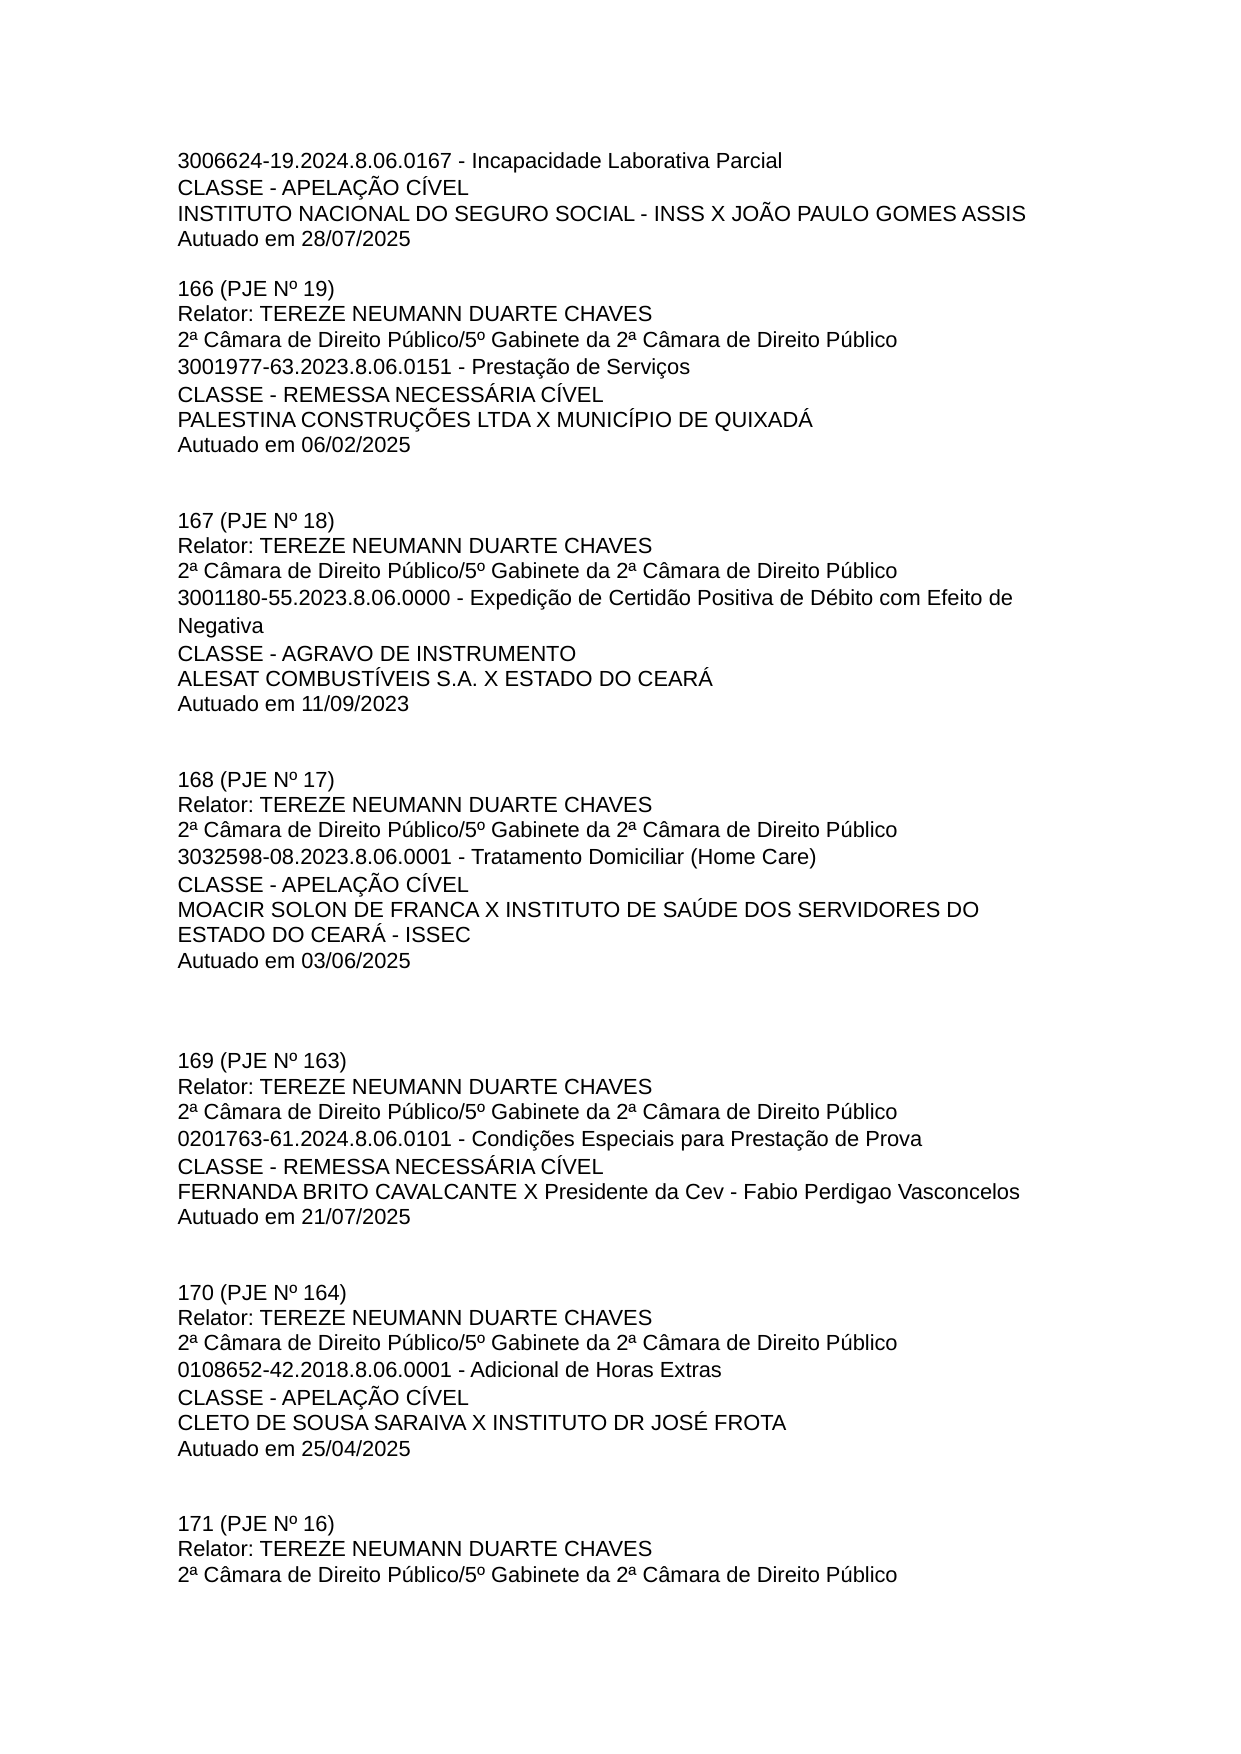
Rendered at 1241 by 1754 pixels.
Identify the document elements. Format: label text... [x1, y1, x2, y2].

subtitle 0201763-61.2024.8.06.0101 - Condições Especiais para Prestação de Prova [177, 1126, 1063, 1151]
text Relator: TEREZE NEUMANN DUARTE CHAVES [177, 1305, 1063, 1330]
text Autuado em 28/07/2025 [177, 226, 1063, 251]
text Autuado em 11/09/2023 [177, 691, 1063, 716]
text Autuado em 06/02/2025 [177, 432, 1063, 457]
text Relator: TEREZE NEUMANN DUARTE CHAVES [177, 301, 1063, 327]
text 2ª Câmara de Direito Público/5º Gabinete da 2ª Câmara de Direito Público [177, 1330, 1063, 1355]
subtitle 3001977-63.2023.8.06.0151 - Prestação de Serviços [177, 354, 1063, 379]
text 169 (PJE Nº 163) [177, 1048, 1063, 1073]
text 166 (PJE Nº 19) [177, 276, 1063, 301]
text CLASSE - APELAÇÃO CÍVEL CLETO DE SOUSA SARAIVA X INSTITUTO DR JOSÉ FROTA [177, 1385, 1063, 1435]
subtitle 0108652-42.2018.8.06.0001 - Adicional de Horas Extras [177, 1357, 1063, 1382]
text 171 (PJE Nº 16) [177, 1511, 1063, 1536]
text 2ª Câmara de Direito Público/5º Gabinete da 2ª Câmara de Direito Público [177, 1561, 1063, 1587]
text 170 (PJE Nº 164) [177, 1280, 1063, 1305]
text Autuado em 03/06/2025 [177, 947, 1063, 973]
text 2ª Câmara de Direito Público/5º Gabinete da 2ª Câmara de Direito Público [177, 817, 1063, 842]
text CLASSE - AGRAVO DE INSTRUMENTO ALESAT COMBUSTÍVEIS S.A. X ESTADO DO CEARÁ [177, 641, 1063, 691]
text Relator: TEREZE NEUMANN DUARTE CHAVES [177, 1536, 1063, 1561]
text 2ª Câmara de Direito Público/5º Gabinete da 2ª Câmara de Direito Público [177, 327, 1063, 352]
subtitle 3006624-19.2024.8.06.0167 - Incapacidade Laborativa Parcial [177, 148, 1063, 173]
text Relator: TEREZE NEUMANN DUARTE CHAVES [177, 792, 1063, 817]
text CLASSE - APELAÇÃO CÍVEL INSTITUTO NACIONAL DO SEGURO SOCIAL - INSS X JOÃO PAULO GOMES ASSIS [177, 175, 1063, 226]
text Relator: TEREZE NEUMANN DUARTE CHAVES [177, 1073, 1063, 1099]
text CLASSE - REMESSA NECESSÁRIA CÍVEL PALESTINA CONSTRUÇÕES LTDA X MUNICÍPIO DE QUIXADÁ [177, 381, 1063, 432]
text 168 (PJE Nº 17) [177, 767, 1063, 792]
text 2ª Câmara de Direito Público/5º Gabinete da 2ª Câmara de Direito Público [177, 558, 1063, 583]
text 167 (PJE Nº 18) [177, 507, 1063, 533]
text 2ª Câmara de Direito Público/5º Gabinete da 2ª Câmara de Direito Público [177, 1099, 1063, 1124]
subtitle 3001180-55.2023.8.06.0000 - Expedição de Certidão Positiva de Débito com Efeito de Negativa [177, 585, 1063, 638]
text CLASSE - REMESSA NECESSÁRIA CÍVEL FERNANDA BRITO CAVALCANTE X Presidente da Cev - Fabio Perdigao Vasconcelos [177, 1154, 1063, 1204]
text CLASSE - APELAÇÃO CÍVEL MOACIR SOLON DE FRANCA X INSTITUTO DE SAÚDE DOS SERVIDORES DO ESTADO DO CEARÁ - ISSEC [177, 872, 1063, 947]
text Autuado em 25/04/2025 [177, 1435, 1063, 1461]
subtitle 3032598-08.2023.8.06.0001 - Tratamento Domiciliar (Home Care) [177, 844, 1063, 869]
text Relator: TEREZE NEUMANN DUARTE CHAVES [177, 533, 1063, 558]
text Autuado em 21/07/2025 [177, 1204, 1063, 1229]
